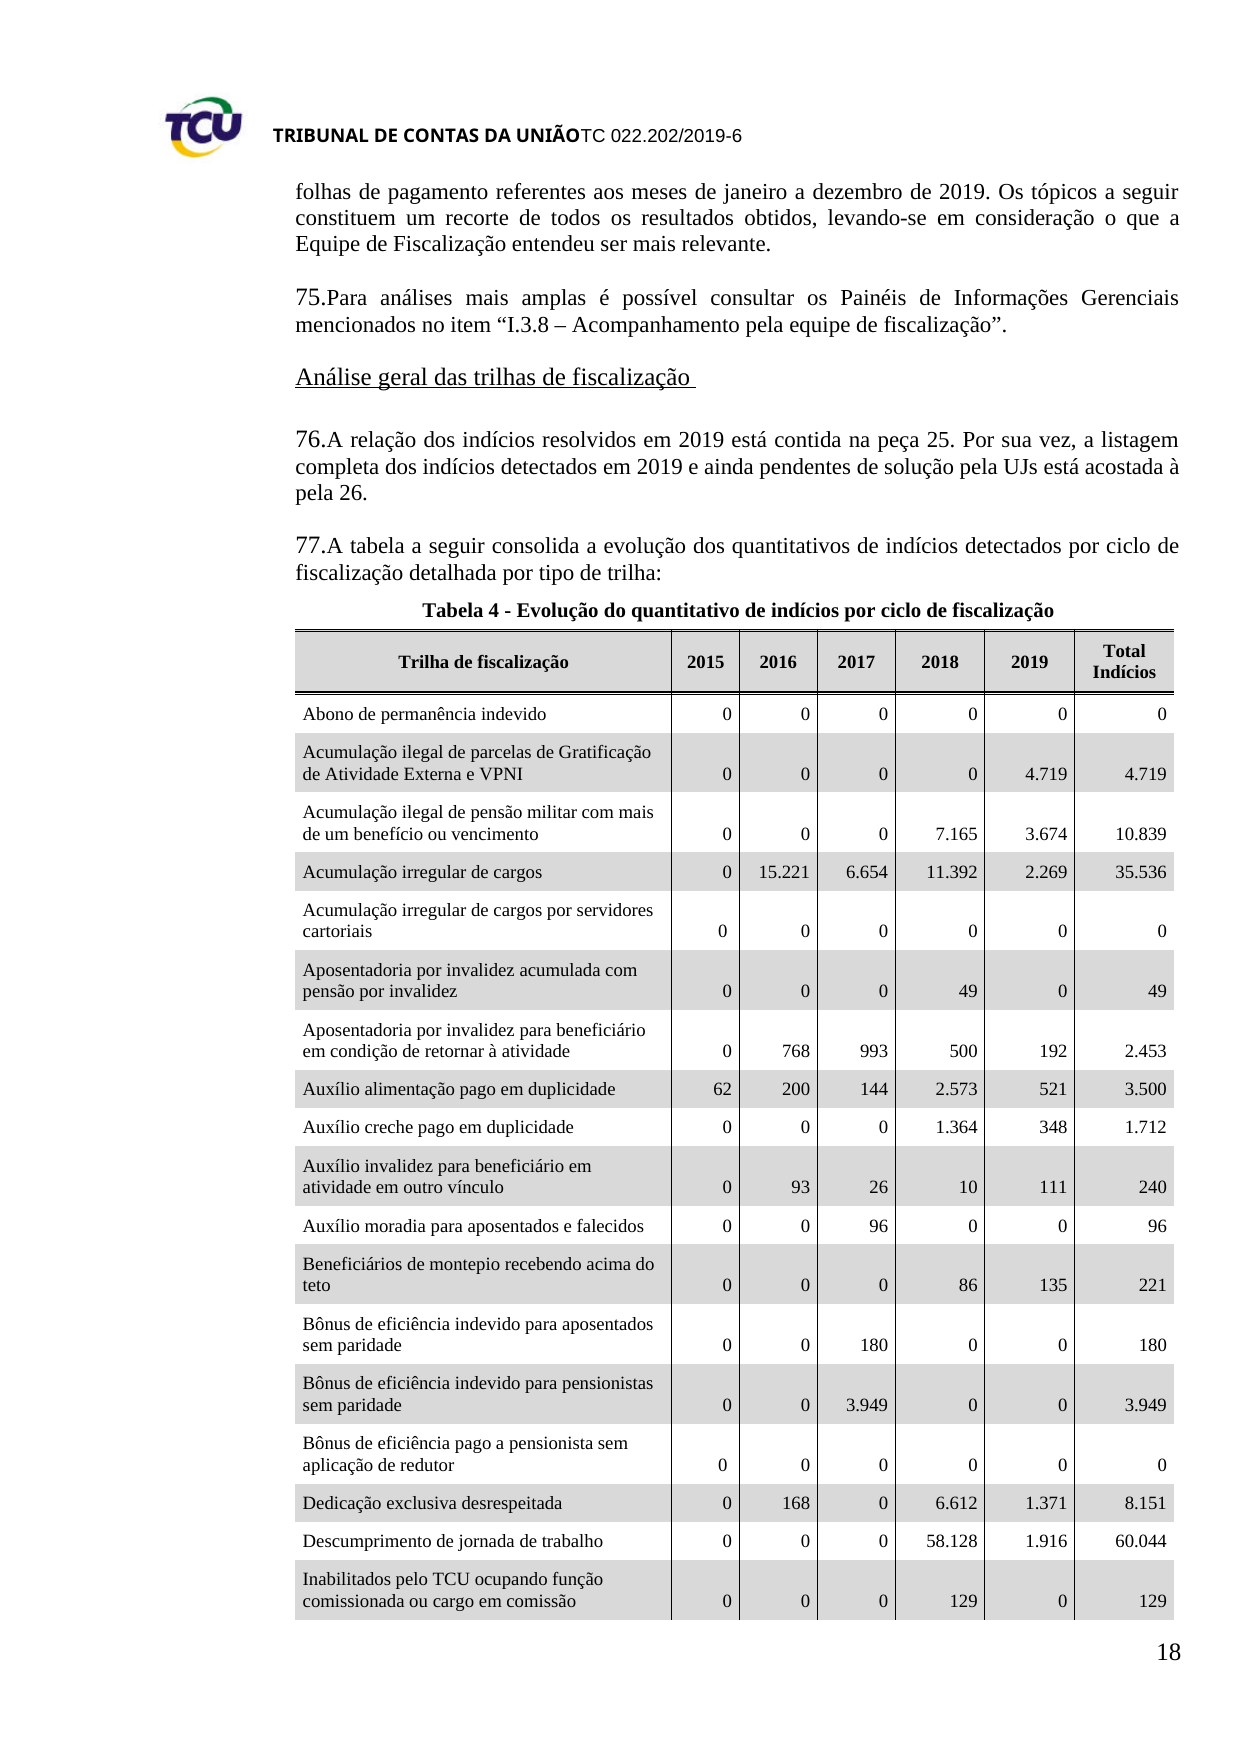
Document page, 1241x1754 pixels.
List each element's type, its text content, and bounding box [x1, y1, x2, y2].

table_cell 0 [672, 950, 739, 1010]
table_cell 0 [672, 695, 739, 733]
table_cell 0 [985, 950, 1074, 1010]
table_cell 0 [1075, 891, 1174, 950]
table_cell 7.165 [896, 793, 984, 852]
table_cell 96 [1075, 1206, 1174, 1244]
table_cell Abono de permanência indevido [295, 695, 671, 733]
table_cell 0 [818, 793, 895, 852]
table_cell 521 [985, 1070, 1074, 1108]
table_cell Acumulação irregular de cargos [295, 852, 671, 891]
table_cell 0 [985, 695, 1074, 733]
table_cell 0 [818, 1522, 895, 1560]
table_cell 0 [985, 1304, 1074, 1364]
table_cell 1.371 [985, 1484, 1074, 1522]
table_cell 10.839 [1075, 793, 1174, 852]
table_cell 0 [740, 733, 817, 792]
table_cell Aposentadoria por invalidez para beneficiário em condição de retornar à atividade [295, 1010, 671, 1070]
table_cell 0 [818, 1424, 895, 1483]
table_cell 2.573 [896, 1070, 984, 1108]
table_cell 6.612 [896, 1484, 984, 1522]
table_header Trilha de fiscalização [295, 632, 671, 691]
table_cell 3.949 [1075, 1364, 1174, 1424]
table_cell 0 [740, 1560, 817, 1620]
table_cell 0 [672, 852, 739, 891]
table_cell 0 [985, 1206, 1074, 1244]
table_cell 180 [818, 1304, 895, 1364]
table_cell 0 [740, 891, 817, 950]
table_cell 26 [818, 1146, 895, 1206]
table_cell 0 [740, 1364, 817, 1424]
table_cell 0 [740, 695, 817, 733]
table_cell 1.364 [896, 1108, 984, 1146]
table_header 2015 [672, 632, 739, 691]
table_cell 0 [818, 695, 895, 733]
list folhas de pagamento referentes aos meses de janeiro a dezembro de 2019. Os tópicos a seguir constituem um recorte de todos os resultados obtidos, levando-se em consideração o que a Equipe de Fiscalização entendeu ser mais relevante. [295, 178, 1181, 257]
table_cell 0 [896, 695, 984, 733]
table_cell 49 [1075, 950, 1174, 1010]
table_header 2018 [896, 632, 984, 691]
table_cell 200 [740, 1070, 817, 1108]
table_cell 0 [740, 1108, 817, 1146]
table_cell 0 [672, 1522, 739, 1560]
table_cell 0 [672, 1560, 739, 1620]
table_cell 0 [818, 891, 895, 950]
table_header 2017 [818, 632, 895, 691]
table_cell 0 [672, 1146, 739, 1206]
table_cell 348 [985, 1108, 1074, 1146]
table_cell 0 [672, 1244, 739, 1304]
table_cell 0 [740, 1206, 817, 1244]
table_cell 0 [985, 1560, 1074, 1620]
table_cell Bônus de eficiência indevido para pensionistas sem paridade [295, 1364, 671, 1424]
table_cell 0 [896, 891, 984, 950]
table_cell 129 [896, 1560, 984, 1620]
subtitle Análise geral das trilhas de fiscalização [295, 362, 1181, 391]
table_cell 0 [985, 1364, 1074, 1424]
table_cell 0 [818, 1108, 895, 1146]
table_cell 144 [818, 1070, 895, 1108]
table_cell 0 [985, 891, 1074, 950]
table_cell 0 [740, 1244, 817, 1304]
table_cell Acumulação irregular de cargos por servidores cartoriais [295, 891, 671, 950]
table_cell 0 [896, 733, 984, 792]
table_cell 0 [740, 1424, 817, 1483]
table_cell 0 [740, 1522, 817, 1560]
table_cell Acumulação ilegal de pensão militar com mais de um benefício ou vencimento [295, 793, 671, 852]
table_cell 0 [896, 1364, 984, 1424]
table_cell Descumprimento de jornada de trabalho [295, 1522, 671, 1560]
list Para análises mais amplas é possível consultar os Painéis de Informações Gerenciais mencionados no item “I.3.8 – Acompanhamento pela equipe de fiscalização”. [295, 282, 1181, 337]
table_cell 0 [896, 1206, 984, 1244]
table_cell 0 [672, 1010, 739, 1070]
table_cell 35.536 [1075, 852, 1174, 891]
table_cell 60.044 [1075, 1522, 1174, 1560]
table_cell 0 [672, 1364, 739, 1424]
table_cell 221 [1075, 1244, 1174, 1304]
list A tabela a seguir consolida a evolução dos quantitativos de indícios detectados por ciclo de fiscalização detalhada por tipo de trilha: [295, 531, 1181, 586]
text Tabela 4 - Evolução do quantitativo de indícios por ciclo de fiscalização [295, 598, 1181, 622]
table_cell Auxílio invalidez para beneficiário em atividade em outro vínculo [295, 1146, 671, 1206]
table_cell 11.392 [896, 852, 984, 891]
table_cell Aposentadoria por invalidez acumulada com pensão por invalidez [295, 950, 671, 1010]
table_cell Bônus de eficiência indevido para aposentados sem paridade [295, 1304, 671, 1364]
table_header 2019 [985, 632, 1074, 691]
table_cell 8.151 [1075, 1484, 1174, 1522]
table_cell 1.712 [1075, 1108, 1174, 1146]
table_cell 0 [896, 1424, 984, 1483]
table_cell 4.719 [1075, 733, 1174, 792]
table_cell 15.221 [740, 852, 817, 891]
table_cell 0 [818, 1560, 895, 1620]
table_cell 4.719 [985, 733, 1074, 792]
table_cell 0 [1075, 695, 1174, 733]
table_cell 0 [672, 1424, 739, 1483]
table_cell 0 [672, 1484, 739, 1522]
table_cell 129 [1075, 1560, 1174, 1620]
table_cell 0 [672, 1108, 739, 1146]
table_cell 240 [1075, 1146, 1174, 1206]
table_cell Auxílio alimentação pago em duplicidade [295, 1070, 671, 1108]
table_cell 180 [1075, 1304, 1174, 1364]
table_cell 93 [740, 1146, 817, 1206]
list A relação dos indícios resolvidos em 2019 está contida na peça 25. Por sua vez, a listagem completa dos indícios detectados em 2019 e ainda pendentes de solução pela UJs está acostada à pela 26. [295, 424, 1181, 506]
table_cell 0 [818, 1484, 895, 1522]
table_cell 768 [740, 1010, 817, 1070]
table_cell 0 [818, 1244, 895, 1304]
table_cell 0 [672, 733, 739, 792]
table_cell Bônus de eficiência pago a pensionista sem aplicação de redutor [295, 1424, 671, 1483]
table_cell 3.949 [818, 1364, 895, 1424]
table_cell 2.269 [985, 852, 1074, 891]
table_cell 3.500 [1075, 1070, 1174, 1108]
table_cell 0 [740, 1304, 817, 1364]
table_cell 58.128 [896, 1522, 984, 1560]
table_cell 192 [985, 1010, 1074, 1070]
table_cell 0 [818, 733, 895, 792]
table_cell 2.453 [1075, 1010, 1174, 1070]
table_cell Acumulação ilegal de parcelas de Gratificação de Atividade Externa e VPNI [295, 733, 671, 792]
table_cell 0 [672, 1206, 739, 1244]
table_cell 135 [985, 1244, 1074, 1304]
table_cell 0 [818, 950, 895, 1010]
table_cell 0 [985, 1424, 1074, 1483]
table_cell Inabilitados pelo TCU ocupando função comissionada ou cargo em comissão [295, 1560, 671, 1620]
table_cell 993 [818, 1010, 895, 1070]
table_cell 3.674 [985, 793, 1074, 852]
table_cell 0 [740, 793, 817, 852]
table_cell 0 [896, 1304, 984, 1364]
table_cell 168 [740, 1484, 817, 1522]
table_cell 6.654 [818, 852, 895, 891]
table_cell 86 [896, 1244, 984, 1304]
table_cell Auxílio creche pago em duplicidade [295, 1108, 671, 1146]
table_cell 0 [1075, 1424, 1174, 1483]
table_header 2016 [740, 632, 817, 691]
table_cell 0 [672, 793, 739, 852]
table_cell 62 [672, 1070, 739, 1108]
table_cell Dedicação exclusiva desrespeitada [295, 1484, 671, 1522]
table_cell 1.916 [985, 1522, 1074, 1560]
table_cell 111 [985, 1146, 1074, 1206]
table_cell 500 [896, 1010, 984, 1070]
table_cell Auxílio moradia para aposentados e falecidos [295, 1206, 671, 1244]
table_cell 0 [672, 1304, 739, 1364]
table_cell Beneficiários de montepio recebendo acima do teto [295, 1244, 671, 1304]
table_cell 10 [896, 1146, 984, 1206]
table_header Total Indícios [1075, 632, 1174, 691]
table_cell 49 [896, 950, 984, 1010]
table_cell 96 [818, 1206, 895, 1244]
table_cell 0 [740, 950, 817, 1010]
table_cell 0 [672, 891, 739, 950]
